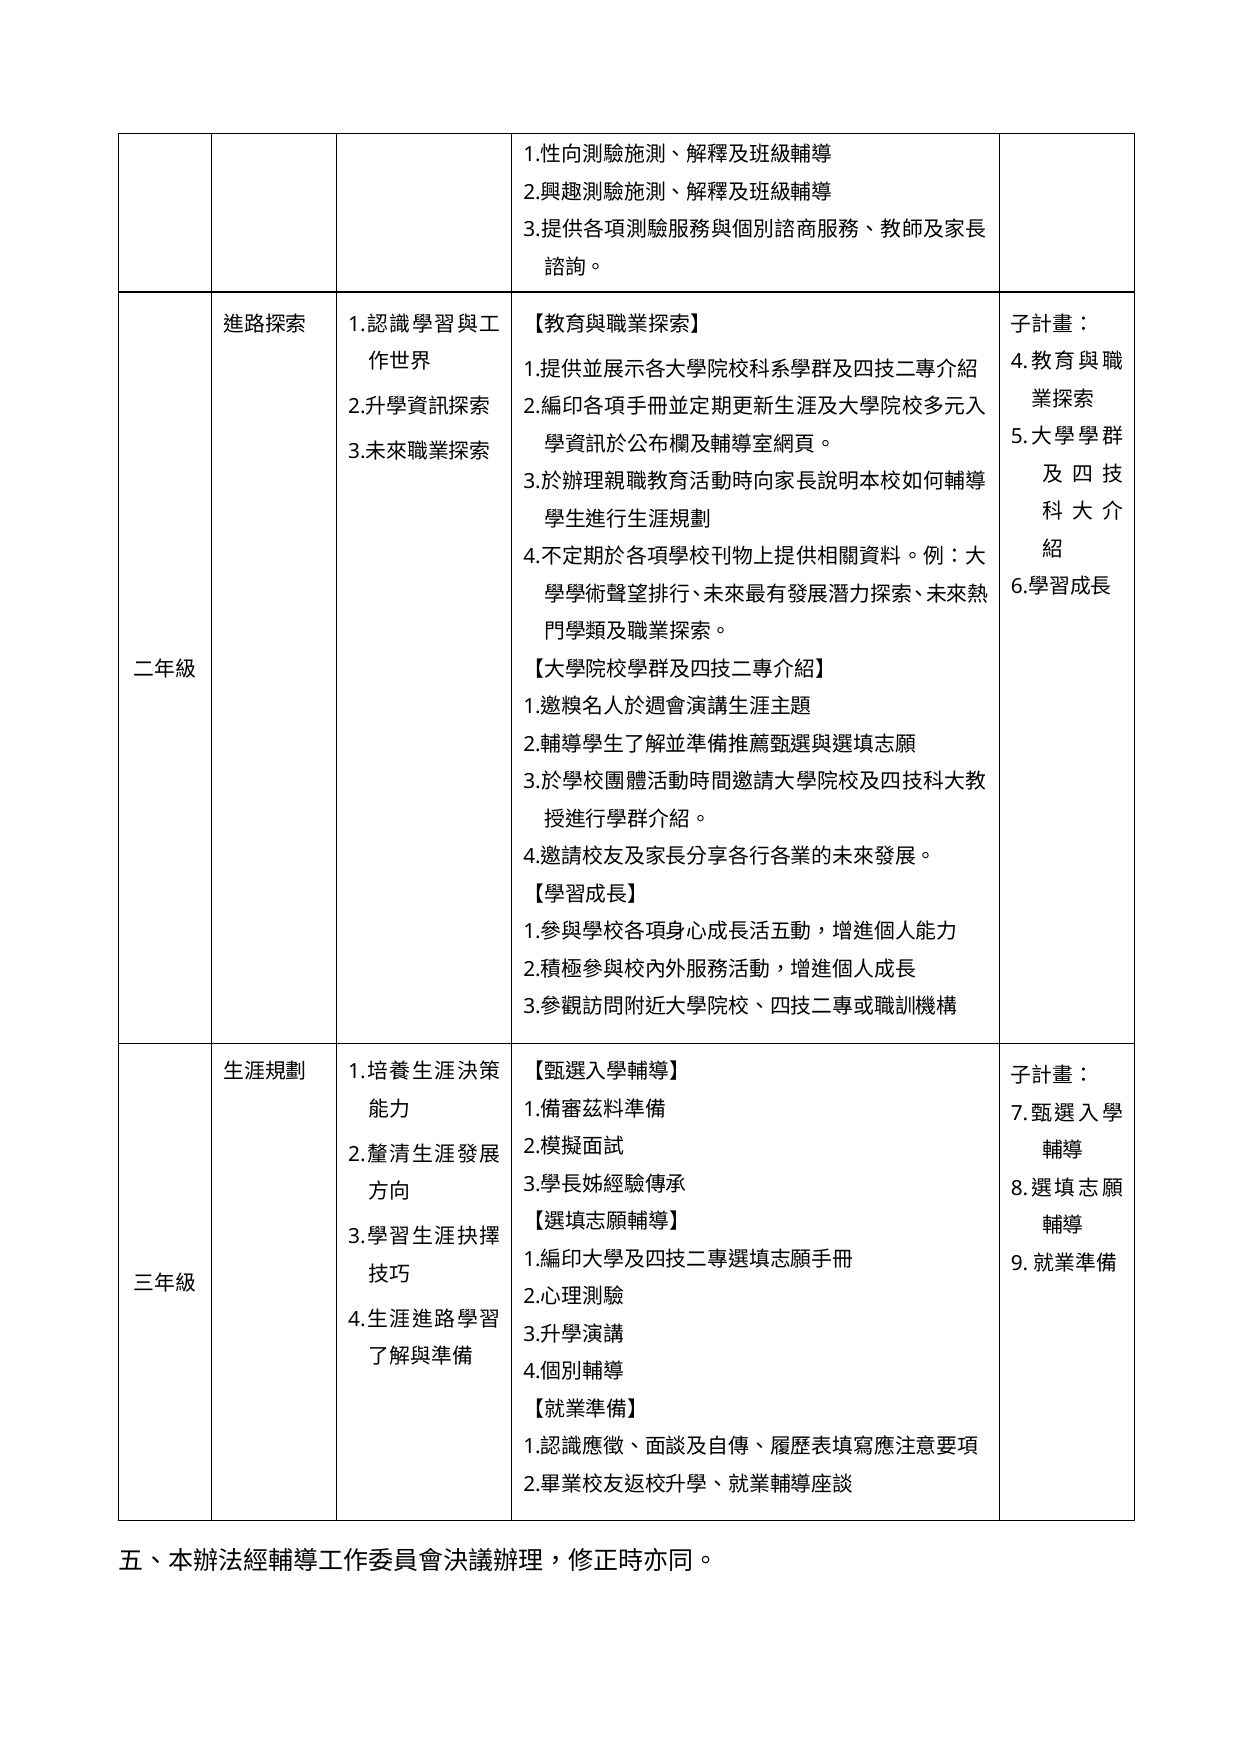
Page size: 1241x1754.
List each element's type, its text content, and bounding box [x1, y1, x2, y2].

table_cell 【教育與職業探索】 1.提供並展示各大學院校科系學群及四技二專介紹 2.編印各項手冊並定期更新生涯及大學院校多元入學資訊於公布欄及輔導室網頁。 3.於辦理親職教育活動時向家長說明本校如何輔導學生進行生涯規劃 4.不定期於各項學校刊物上提供相關資料。例：大學學術聲望排行、未來最有發展潛力探索、未來熱門學類及職業探索。 【大學院校學群及四技二專介紹】 1.邀糗名人於週會演講生涯主題 2.輔導學生了解並準備推薦甄選與選填志願 3.於學校團體活動時間邀請大學院校及四技科大教授進行學群介紹。 4.邀請校友及家長分享各行各業的未來發展。 【學習成長】 1.參與學校各項身心成長活五動，增進個人能力 2.積極參與校內外服務活動，增進個人成長 3.參觀訪問附近大學院校、四技二專或職訓機構 [512, 293, 999, 1042]
table_cell 子計畫： 4.教育與職業探索 5.大學學群及四技科大介紹 6.學習成長 [1000, 293, 1134, 1042]
table_cell 生涯規劃 [212, 1044, 336, 1520]
table_cell 子計畫： 7.甄選入學輔導 8.選填志願輔導 9. 就業準備 [1000, 1044, 1134, 1520]
table_cell [1000, 134, 1134, 291]
table_cell 三年級 [119, 1044, 211, 1520]
table_cell 1.性向測驗施測、解釋及班級輔導 2.興趣測驗施測、解釋及班級輔導 3.提供各項測驗服務與個別諮商服務、教師及家長諮詢。 [512, 134, 999, 291]
table_cell 【甄選入學輔導】 1.備審茲料準備 2.模擬面試 3.學長姊經驗傳承 【選填志願輔導】 1.編印大學及四技二專選填志願手冊 2.心理測驗 3.升學演講 4.個別輔導 【就業準備】 1.認識應徵、面談及自傳、履歷表填寫應注意要項 2.畢業校友返校升學、就業輔導座談 [512, 1044, 999, 1520]
table_cell 1.認識學習與工作世界 2.升學資訊探索 3.未來職業探索 [337, 293, 511, 1042]
table_cell [337, 134, 511, 291]
table_cell 進路探索 [212, 293, 336, 1042]
table_cell [212, 134, 336, 291]
text 五、本辦法經輔導工作委員會決議辦理，修正時亦同。 [118, 1539, 1122, 1577]
table_cell 二年級 [119, 293, 211, 1042]
table_cell 1.培養生涯決策能力 2.釐清生涯發展方向 3.學習生涯抉擇技巧 4.生涯進路學習了解與準備 [337, 1044, 511, 1520]
table_cell [119, 134, 211, 291]
